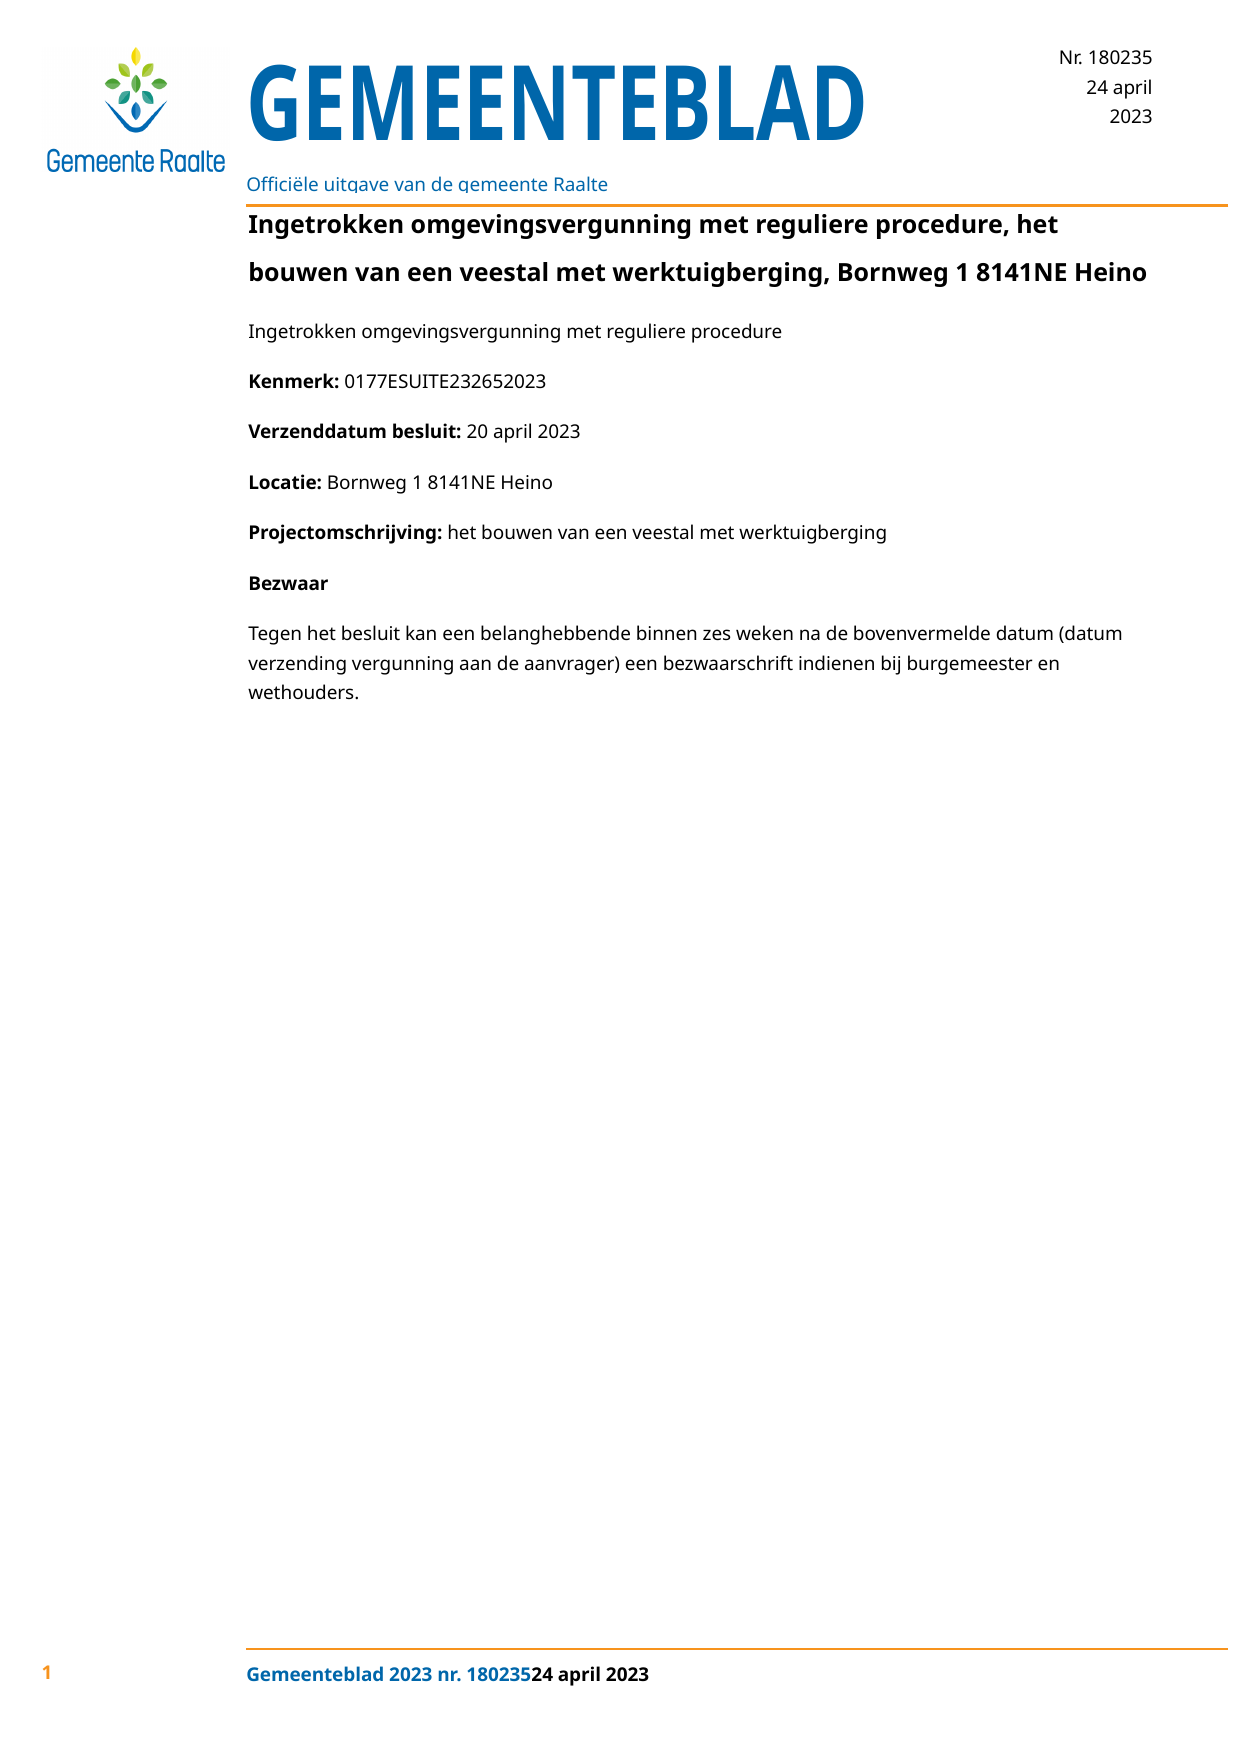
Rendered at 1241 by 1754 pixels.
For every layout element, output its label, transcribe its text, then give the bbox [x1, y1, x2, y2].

text Ingetrokken omgevingsvergunning met reguliere procedure, het bouwen van een veestal met werktuigberging, Bornweg 1 8141NE Heino [248, 207, 1152, 288]
text Projectomschrijving: het bouwen van een veestal met werktuigberging [248, 519, 1152, 545]
text Ingetrokken omgevingsvergunning met reguliere procedure [248, 318, 1152, 344]
text Locatie: Bornweg 1 8141NE Heino [248, 469, 1152, 495]
text Tegen het besluit kan een belanghebbende binnen zes weken na de bovenvermelde datum (datum verzending vergunning aan de aanvrager) een bezwaarschrift indienen bij burgemeester en wethouders. [248, 620, 1152, 705]
text Verzenddatum besluit: 20 april 2023 [248, 419, 1152, 444]
picture [41, 47, 231, 172]
text Bezwaar [248, 570, 1152, 596]
text Kenmerk: 0177ESUITE232652023 [248, 368, 1152, 394]
